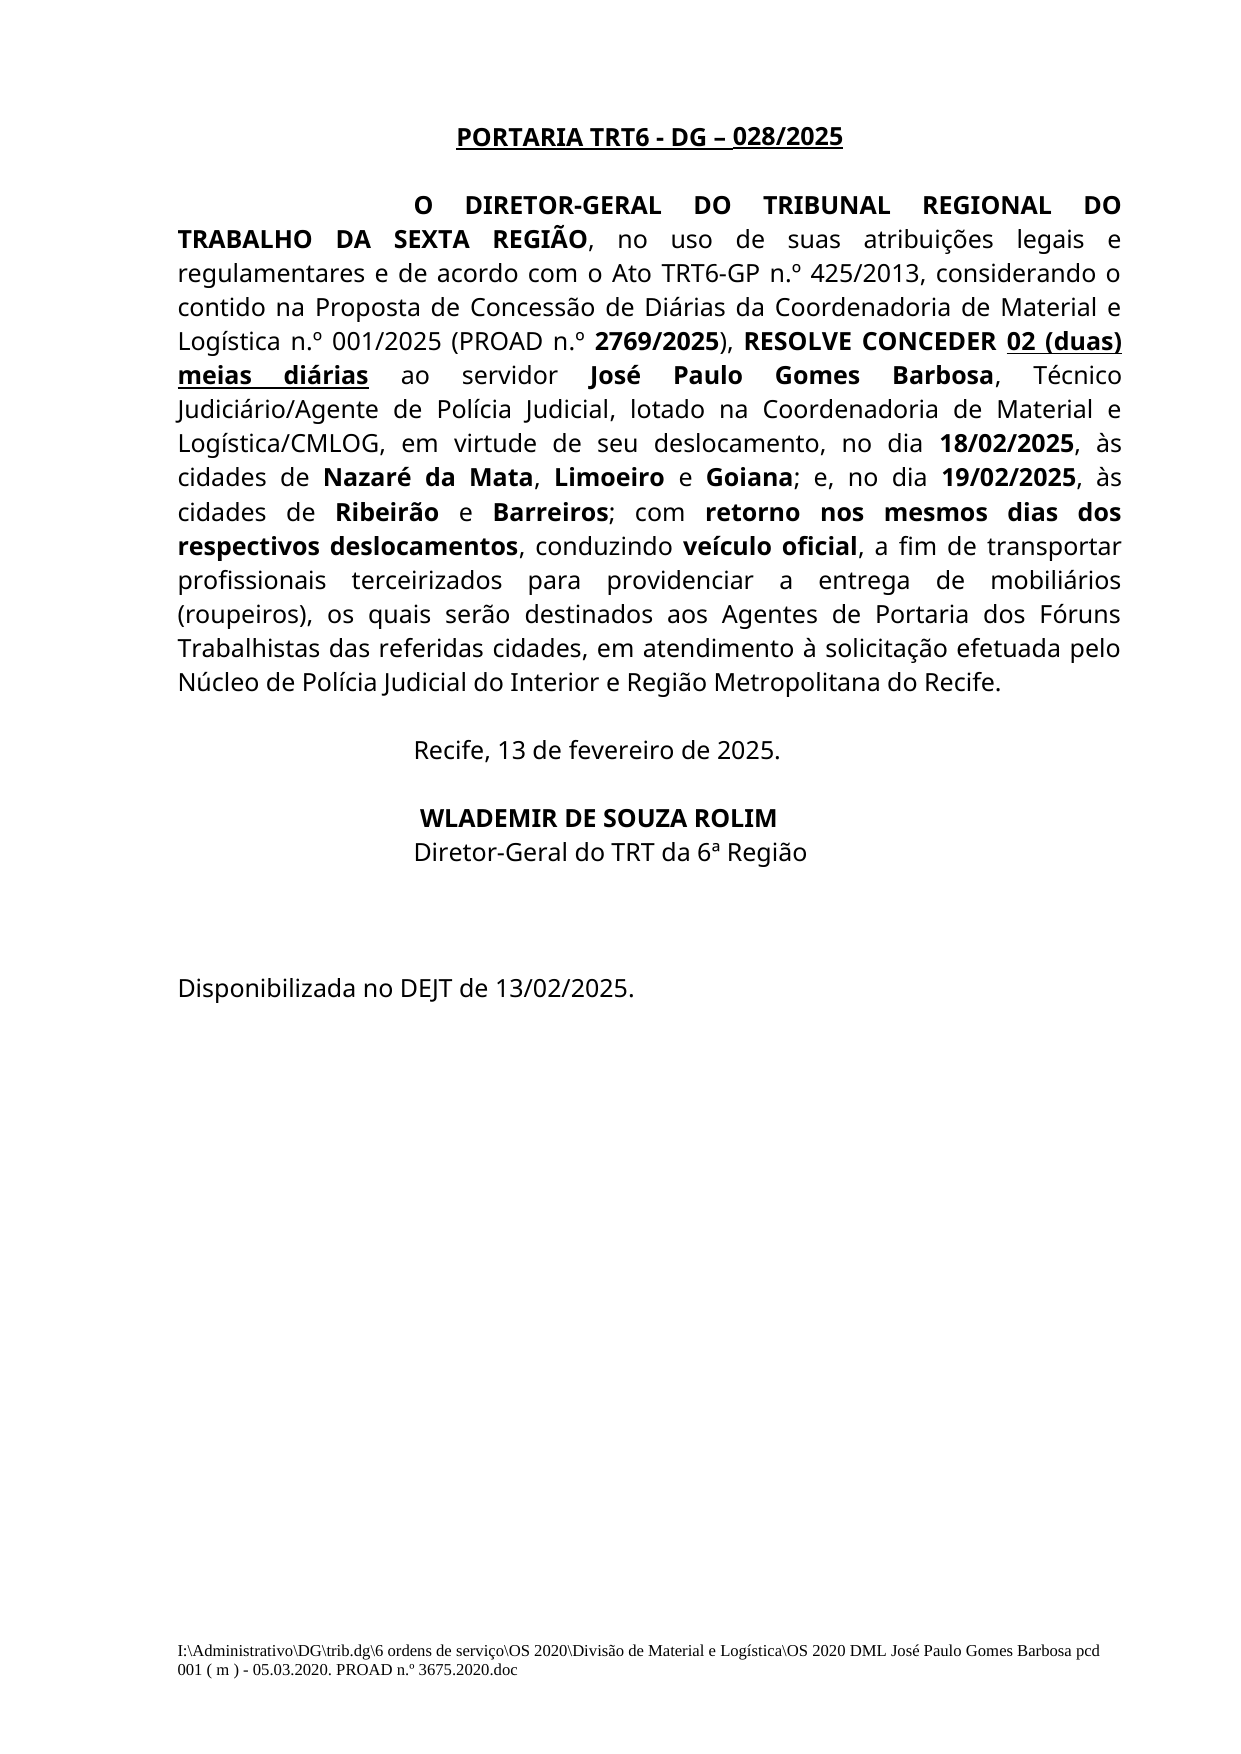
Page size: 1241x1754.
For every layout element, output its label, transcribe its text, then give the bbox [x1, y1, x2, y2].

subtitle Diretor-Geral do TRT da 6ª Região [177, 835, 1122, 869]
subtitle Recife, 13 de fevereiro de 2025. [177, 733, 1122, 767]
subtitle PORTARIA TRT6 - DG – 028/2025 [177, 118, 1122, 153]
subtitle Disponibilizada no DEJT de 13/02/2025. [177, 971, 1122, 1005]
subtitle WLADEMIR DE SOUZA ROLIM [177, 801, 1122, 835]
subtitle O DIRETOR-GERAL DO TRIBUNAL REGIONAL DO TRABALHO DA SEXTA REGIÃO, no uso de suas atribuições legais e regulamentares e de acordo com o Ato TRT6-GP n.º 425/2013, considerando o contido na Proposta de Concessão de Diárias da Coordenadoria de Material e Logística n.º 001/2025 (PROAD n.º 2769/2025), RESOLVE CONCEDER 02 (duas) meias diárias ao servidor José Paulo Gomes Barbosa, Técnico Judiciário/Agente de Polícia Judicial, lotado na Coordenadoria de Material e Logística/CMLOG, em virtude de seu deslocamento, no dia 18/02/2025, às cidades de Nazaré da Mata, Limoeiro e Goiana; e, no dia 19/02/2025, às cidades de Ribeirão e Barreiros; com retorno nos mesmos dias dos respectivos deslocamentos, conduzindo veículo oficial, a fim de transportar profissionais terceirizados para providenciar a entrega de mobiliários (roupeiros), os quais serão destinados aos Agentes de Portaria dos Fóruns Trabalhistas das referidas cidades, em atendimento à solicitação efetuada pelo Núcleo de Polícia Judicial do Interior e Região Metropolitana do Recife. [177, 188, 1122, 698]
